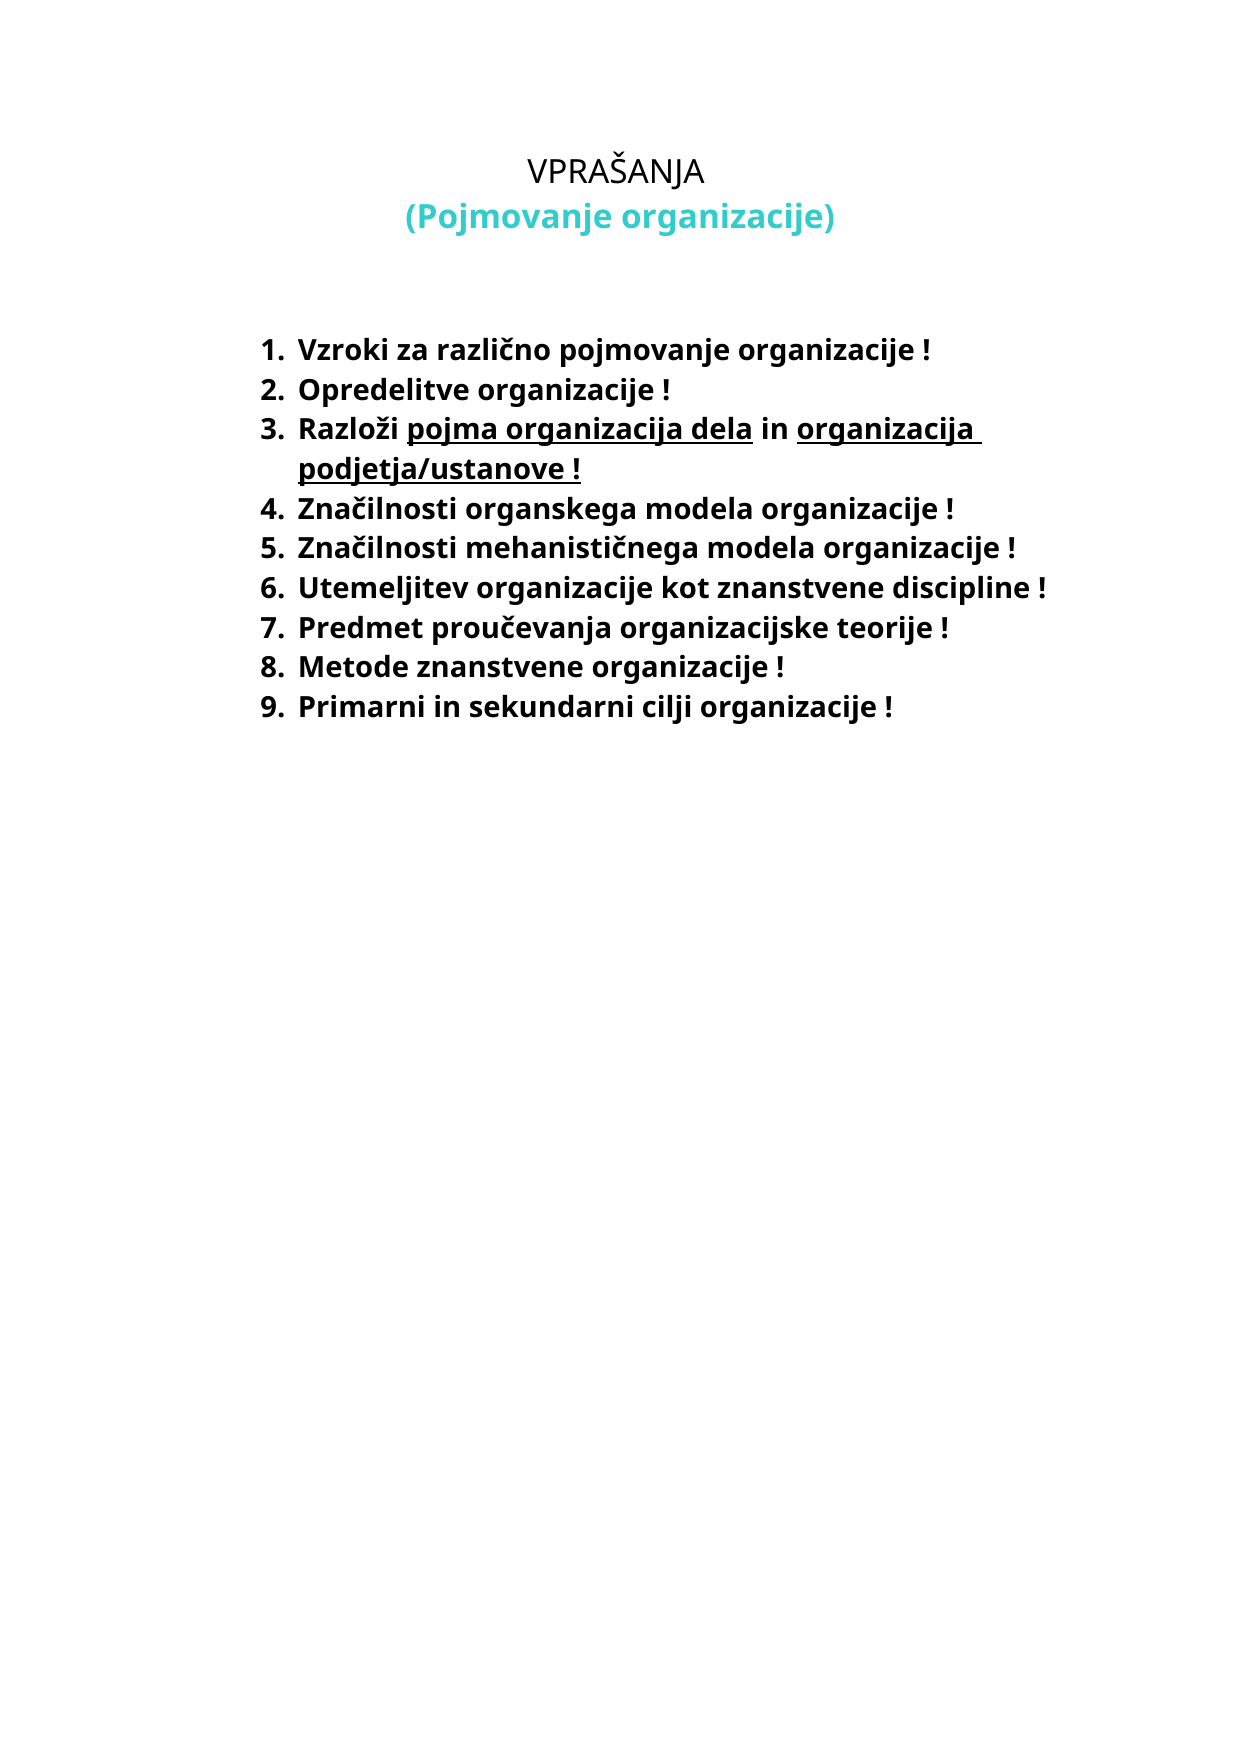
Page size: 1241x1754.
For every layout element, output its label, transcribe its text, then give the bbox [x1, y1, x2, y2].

list Značilnosti mehanističnega modela organizacije ! [260, 528, 1093, 567]
list Vzroki za različno pojmovanje organizacije ! [260, 329, 1093, 369]
list Metode znanstvene organizacije ! [260, 647, 1093, 686]
list Razloži pojma organizacija dela in organizacija podjetja/ustanove ! [260, 409, 1093, 488]
list Značilnosti organskega modela organizacije ! [260, 488, 1093, 528]
list Utemeljitev organizacije kot znanstvene discipline ! [260, 567, 1093, 607]
list Predmet proučevanja organizacijske teorije ! [260, 607, 1093, 647]
text (Pojmovanje organizacije) [148, 193, 1093, 238]
list Primarni in sekundarni cilji organizacije ! [260, 686, 1093, 726]
text VPRAŠANJA [148, 148, 1093, 193]
list Opredelitve organizacije ! [260, 369, 1093, 409]
